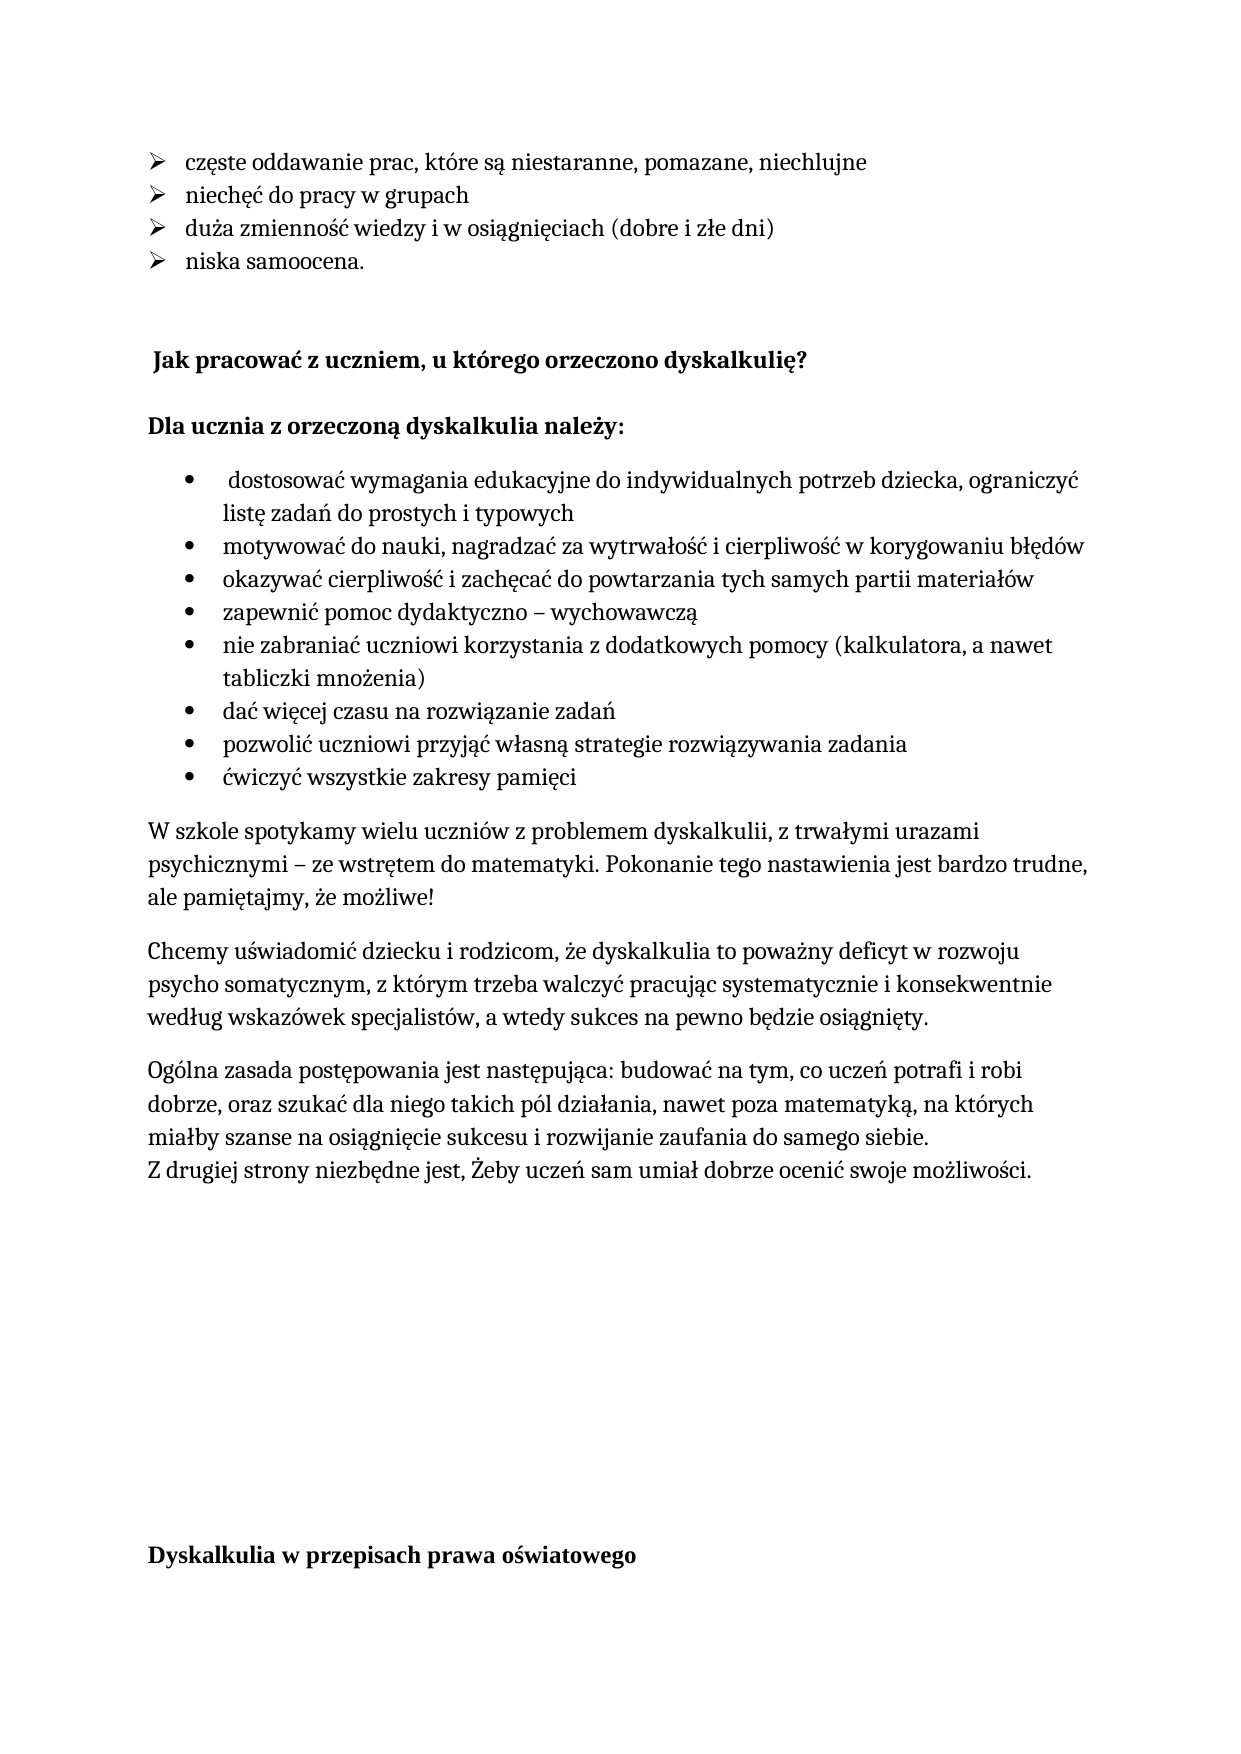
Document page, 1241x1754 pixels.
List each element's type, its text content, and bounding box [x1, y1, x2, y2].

text Dyskalkulia w przepisach prawa oświatowego [148, 1540, 1093, 1597]
list niska samoocena. [148, 247, 1093, 275]
list ćwiczyć wszystkie zakresy pamięci [185, 763, 1093, 792]
text Ogólna zasada postępowania jest następująca: budować na tym, co uczeń potrafi i robi [148, 1056, 1093, 1085]
list nie zabraniać uczniowi korzystania z dodatkowych pomocy (kalkulatora, a nawet tabliczki mnożenia) [185, 631, 1093, 692]
text Chcemy uświadomić dziecku i rodzicom, że dyskalkulia to poważny deficyt w rozwoju psycho somatycznym, z którym trzeba walczyć pracując systematycznie i konsekwentnie według wskazówek specjalistów, a wtedy sukces na pewno będzie osiągnięty. [148, 937, 1093, 1031]
list zapewnić pomoc dydaktyczno – wychowawczą [185, 598, 1093, 626]
list pozwolić uczniowi przyjąć własną strategie rozwiązywania zadania [185, 730, 1093, 758]
text miałby szanse na osiągnięcie sukcesu i rozwijanie zaufania do samego siebie. [148, 1122, 1093, 1151]
list motywować do nauki, nagradzać za wytrwałość i cierpliwość w korygowaniu błędów [185, 532, 1093, 560]
list duża zmienność wiedzy i w osiągnięciach (dobre i złe dni) [148, 214, 1093, 242]
text Dla ucznia z orzeczoną dyskalkulia należy: [148, 412, 1093, 441]
text Jak pracować z uczniem, u którego orzeczono dyskalkulię? [148, 346, 1093, 374]
text W szkole spotykamy wielu uczniów z problemem dyskalkulii, z trwałymi urazami psychicznymi – ze wstrętem do matematyki. Pokonanie tego nastawienia jest bardzo trudne, ale pamiętajmy, że możliwe! [148, 817, 1093, 911]
list częste oddawanie prac, które są niestaranne, pomazane, niechlujne [148, 148, 1093, 176]
list okazywać cierpliwość i zachęcać do powtarzania tych samych partii materiałów [185, 565, 1093, 593]
list dostosować wymagania edukacyjne do indywidualnych potrzeb dziecka, ograniczyć listę zadań do prostych i typowych [185, 466, 1093, 527]
list niechęć do pracy w grupach [148, 181, 1093, 209]
text Z drugiej strony niezbędne jest, Żeby uczeń sam umiał dobrze ocenić swoje możliwości. [148, 1156, 1093, 1184]
text dobrze, oraz szukać dla niego takich pól działania, nawet poza matematyką, na których [148, 1089, 1093, 1118]
list dać więcej czasu na rozwiązanie zadań [185, 697, 1093, 726]
